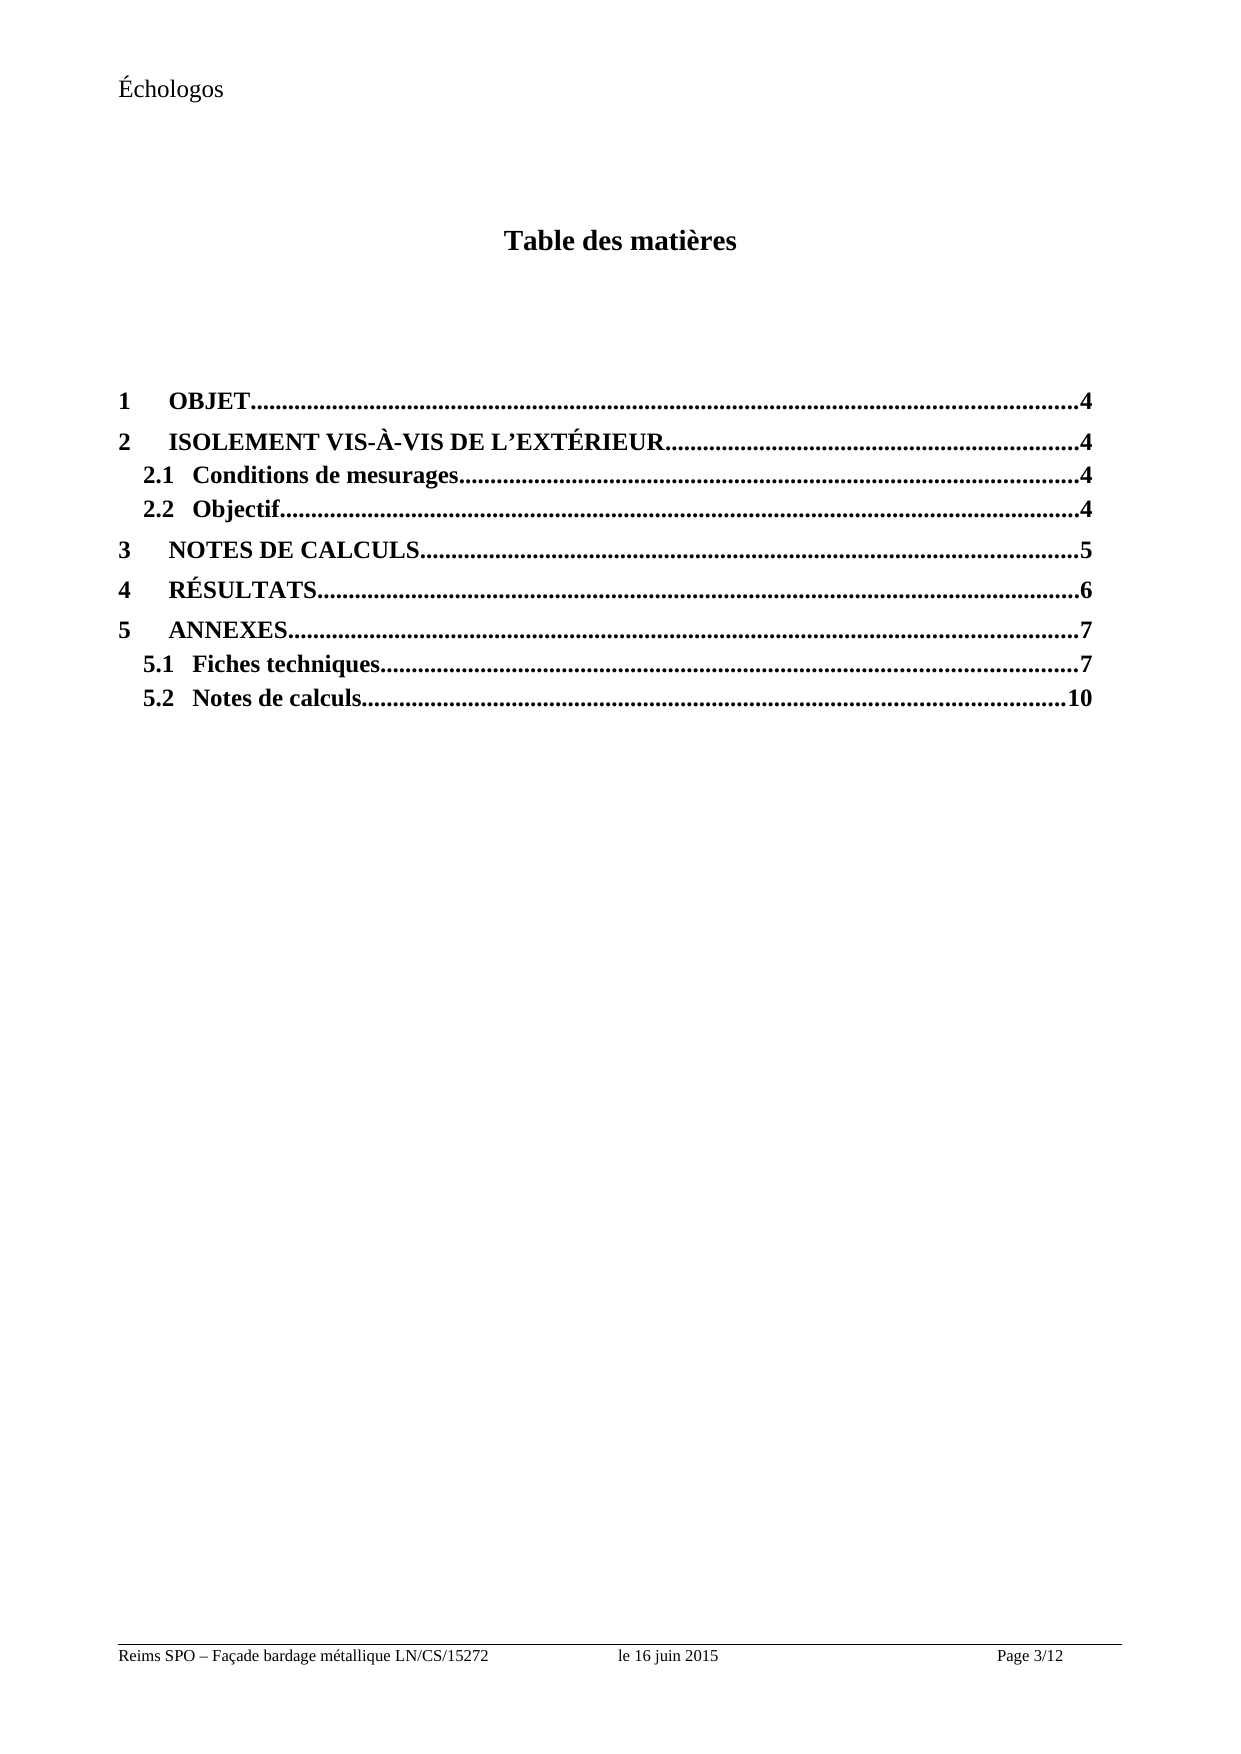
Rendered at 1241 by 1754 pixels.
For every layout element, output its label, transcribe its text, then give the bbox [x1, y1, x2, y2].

text 5.2 Notes de calculs 10 [143, 684, 1092, 712]
text 2 Isolement vis-à-vis de l’extérieur 4 [118, 428, 1092, 455]
text 1 Objet 4 [118, 387, 1092, 415]
text 2.1 Conditions de mesurages 4 [143, 462, 1092, 489]
text 4 Résultats 6 [118, 576, 1092, 604]
text 2.2 Objectif 4 [143, 496, 1092, 523]
text 5.1 Fiches techniques 7 [143, 650, 1092, 678]
text 3 Notes de calculs 5 [118, 536, 1092, 563]
text Table des matières [118, 207, 1122, 257]
text 5 Annexes 7 [118, 616, 1092, 644]
